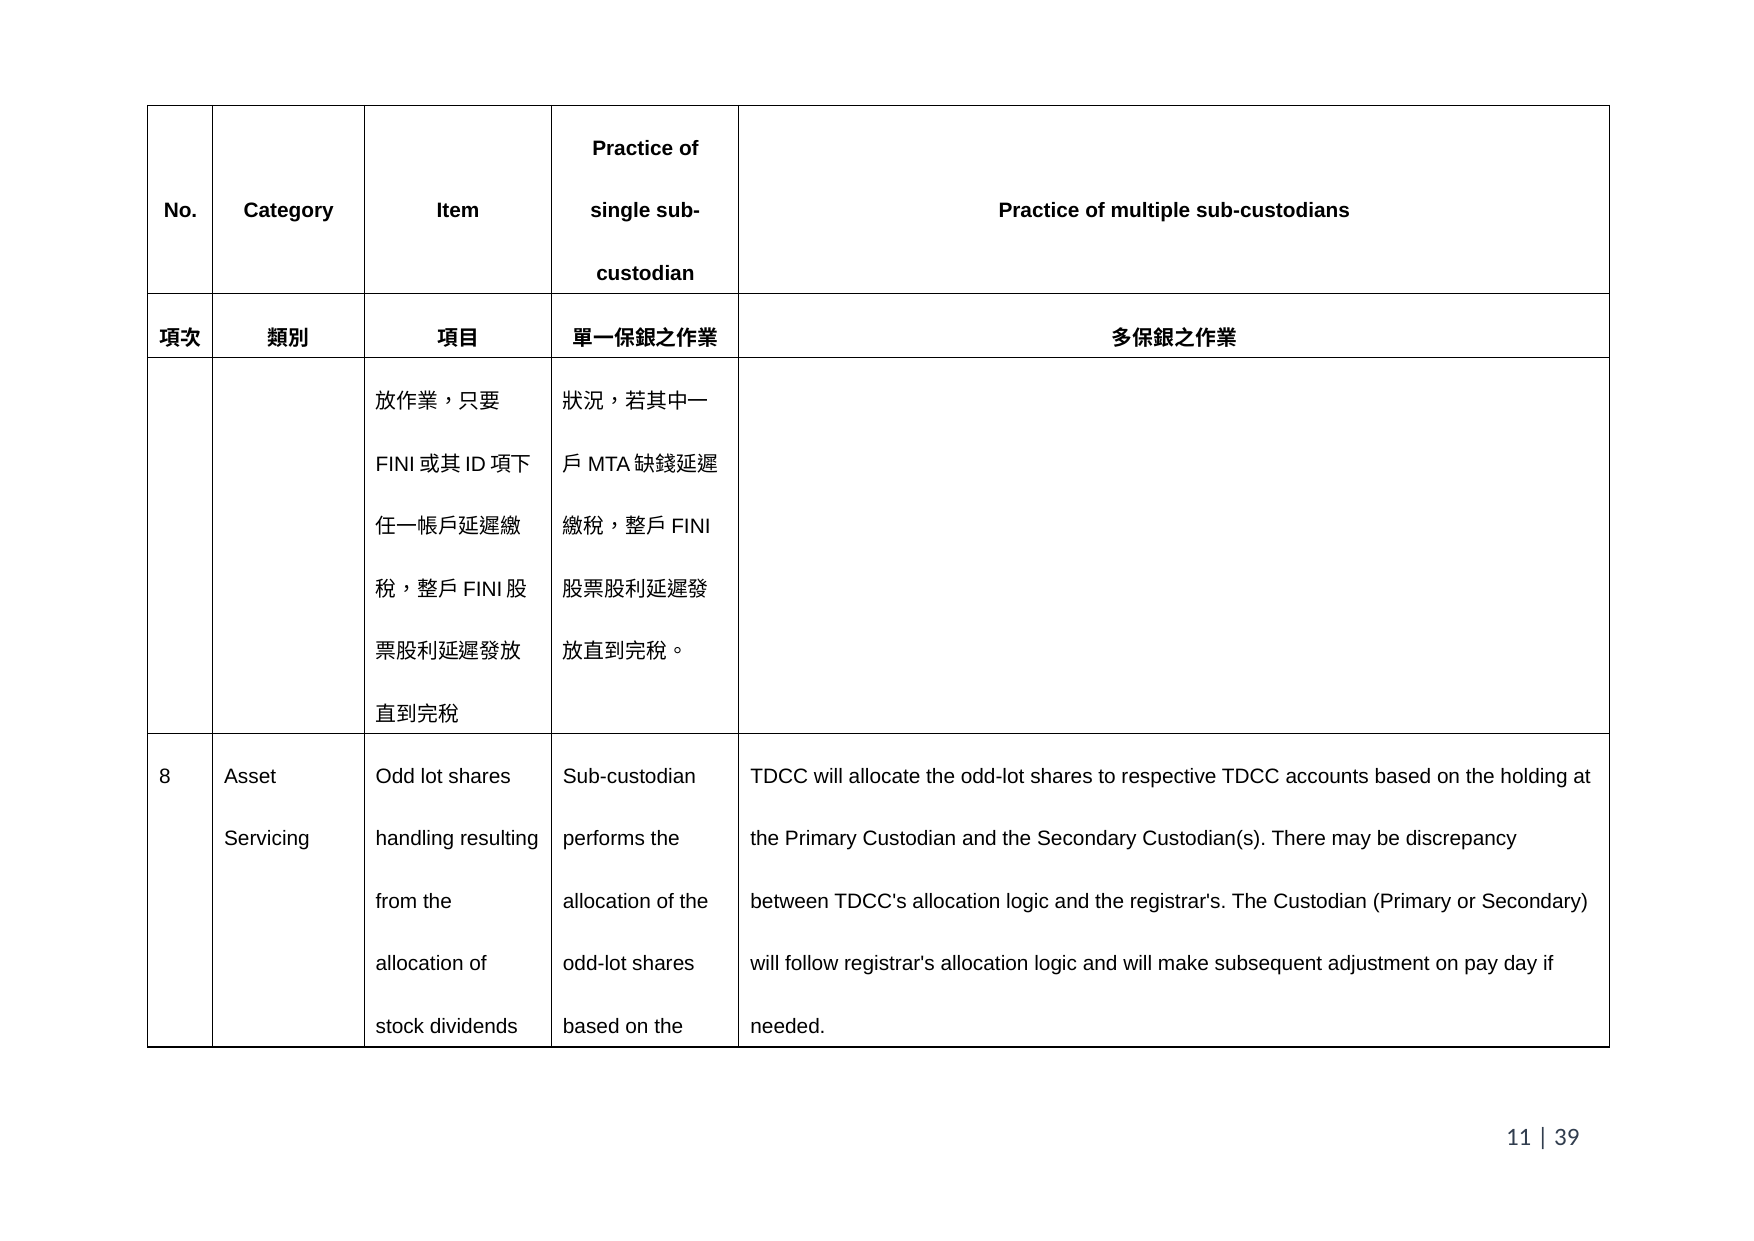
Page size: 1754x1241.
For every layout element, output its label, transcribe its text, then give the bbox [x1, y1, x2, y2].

table_header Practice of multiple sub-custodians [739, 106, 1609, 293]
table_cell 8 [148, 734, 212, 1046]
table_cell 項目 [365, 294, 551, 357]
table_header Practice of single sub-custodian [552, 106, 738, 293]
table_cell Odd lot shares handling resulting from the allocation of stock dividends [365, 734, 551, 1046]
table_cell Asset Servicing [213, 734, 364, 1046]
table_header Item [365, 106, 551, 293]
table_header Category [213, 106, 364, 293]
table_header No. [148, 106, 212, 293]
table_cell [739, 358, 1609, 733]
table_cell 多保銀之作業 [739, 294, 1609, 357]
table_cell 類別 [213, 294, 364, 357]
table_cell 單一保銀之作業 [552, 294, 738, 357]
table_cell Sub-custodian performs the allocation of the odd-lot shares based on the [552, 734, 738, 1046]
table_cell [213, 358, 364, 733]
table_cell 項次 [148, 294, 212, 357]
table_cell 狀況，若其中一戶MTA缺錢延遲繳稅，整戶FINI股票股利延遲發放直到完稅。 [552, 358, 738, 733]
table_cell [148, 358, 212, 733]
table_cell TDCC will allocate the odd-lot shares to respective TDCC accounts based on the holding at the Primary Custodian and the Secondary Custodian(s). There may be discrepancy between TDCC's allocation logic and the registrar's. The Custodian (Primary or Secondary) will follow registrar's allocation logic and will make subsequent adjustment on pay day if needed. [739, 734, 1609, 1046]
table_cell 放作業，只要FINI或其ID項下任一帳戶延遲繳稅，整戶FINI股票股利延遲發放直到完稅 [365, 358, 551, 733]
